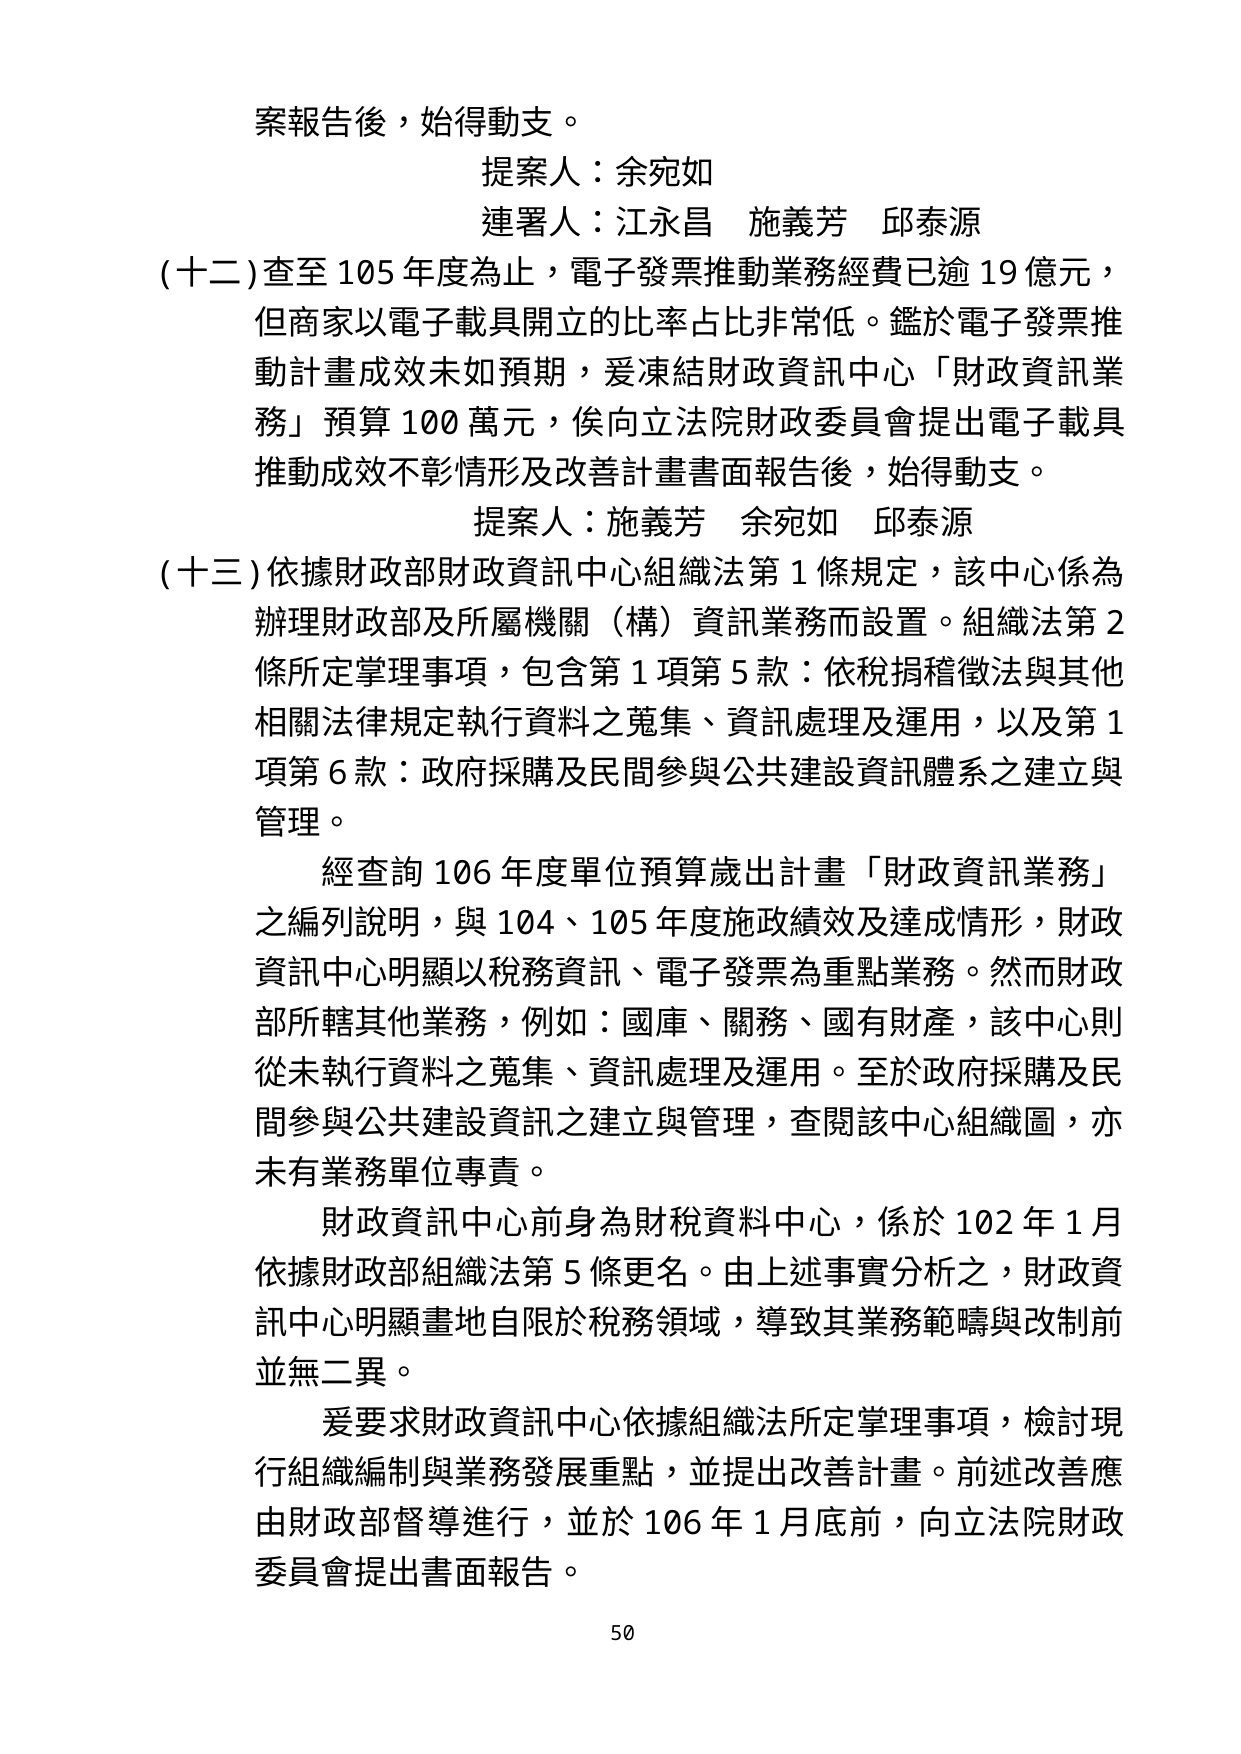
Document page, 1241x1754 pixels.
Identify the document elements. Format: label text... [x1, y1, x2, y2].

text (十二)查至105年度為止，電子發票推動業務經費已逾19億元， 但商家以電子載具開立的比率占比非常低。鑑於電子發票推動計畫成效未如預期，爰凍結財政資訊中心「財政資訊業務」預算100萬元，俟向立法院財政委員會提出電子載具推動成效不彰情形及改善計畫書面報告後，始得動支。 [155, 244, 1125, 494]
text 經查詢106年度單位預算歲出計畫「財政資訊業務」之編列說明，與104、105年度施政績效及達成情形，財政資訊中心明顯以稅務資訊、電子發票為重點業務。然而財政部所轄其他業務，例如：國庫、關務、國有財產，該中心則從未執行資料之蒐集、資訊處理及運用。至於政府採購及民間參與公共建設資訊之建立與管理，查閱該中心組織圖，亦未有業務單位專責。 [254, 844, 1125, 1194]
text 案報告後，始得動支。 [254, 94, 1125, 144]
text 提案人：施義芳 余宛如 邱泰源 [223, 494, 1125, 544]
text (十三)依據財政部財政資訊中心組織法第1條規定，該中心係為辦理財政部及所屬機關（構）資訊業務而設置。組織法第2條所定掌理事項，包含第1項第5款：依稅捐稽徵法與其他相關法律規定執行資料之蒐集、資訊處理及運用，以及第1項第6款：政府採購及民間參與公共建設資訊體系之建立與管理。 [155, 544, 1125, 844]
text 連署人：江永昌 施義芳 邱泰源 [482, 194, 1125, 244]
text 爰要求財政資訊中心依據組織法所定掌理事項，檢討現行組織編制與業務發展重點，並提出改善計畫。前述改善應由財政部督導進行，並於106年1月底前，向立法院財政委員會提出書面報告。 [254, 1394, 1125, 1594]
text 提案人：余宛如 [482, 144, 1125, 194]
text 財政資訊中心前身為財稅資料中心，係於102年1月依據財政部組織法第5條更名。由上述事實分析之，財政資訊中心明顯畫地自限於稅務領域，導致其業務範疇與改制前並無二異。 [254, 1194, 1125, 1394]
